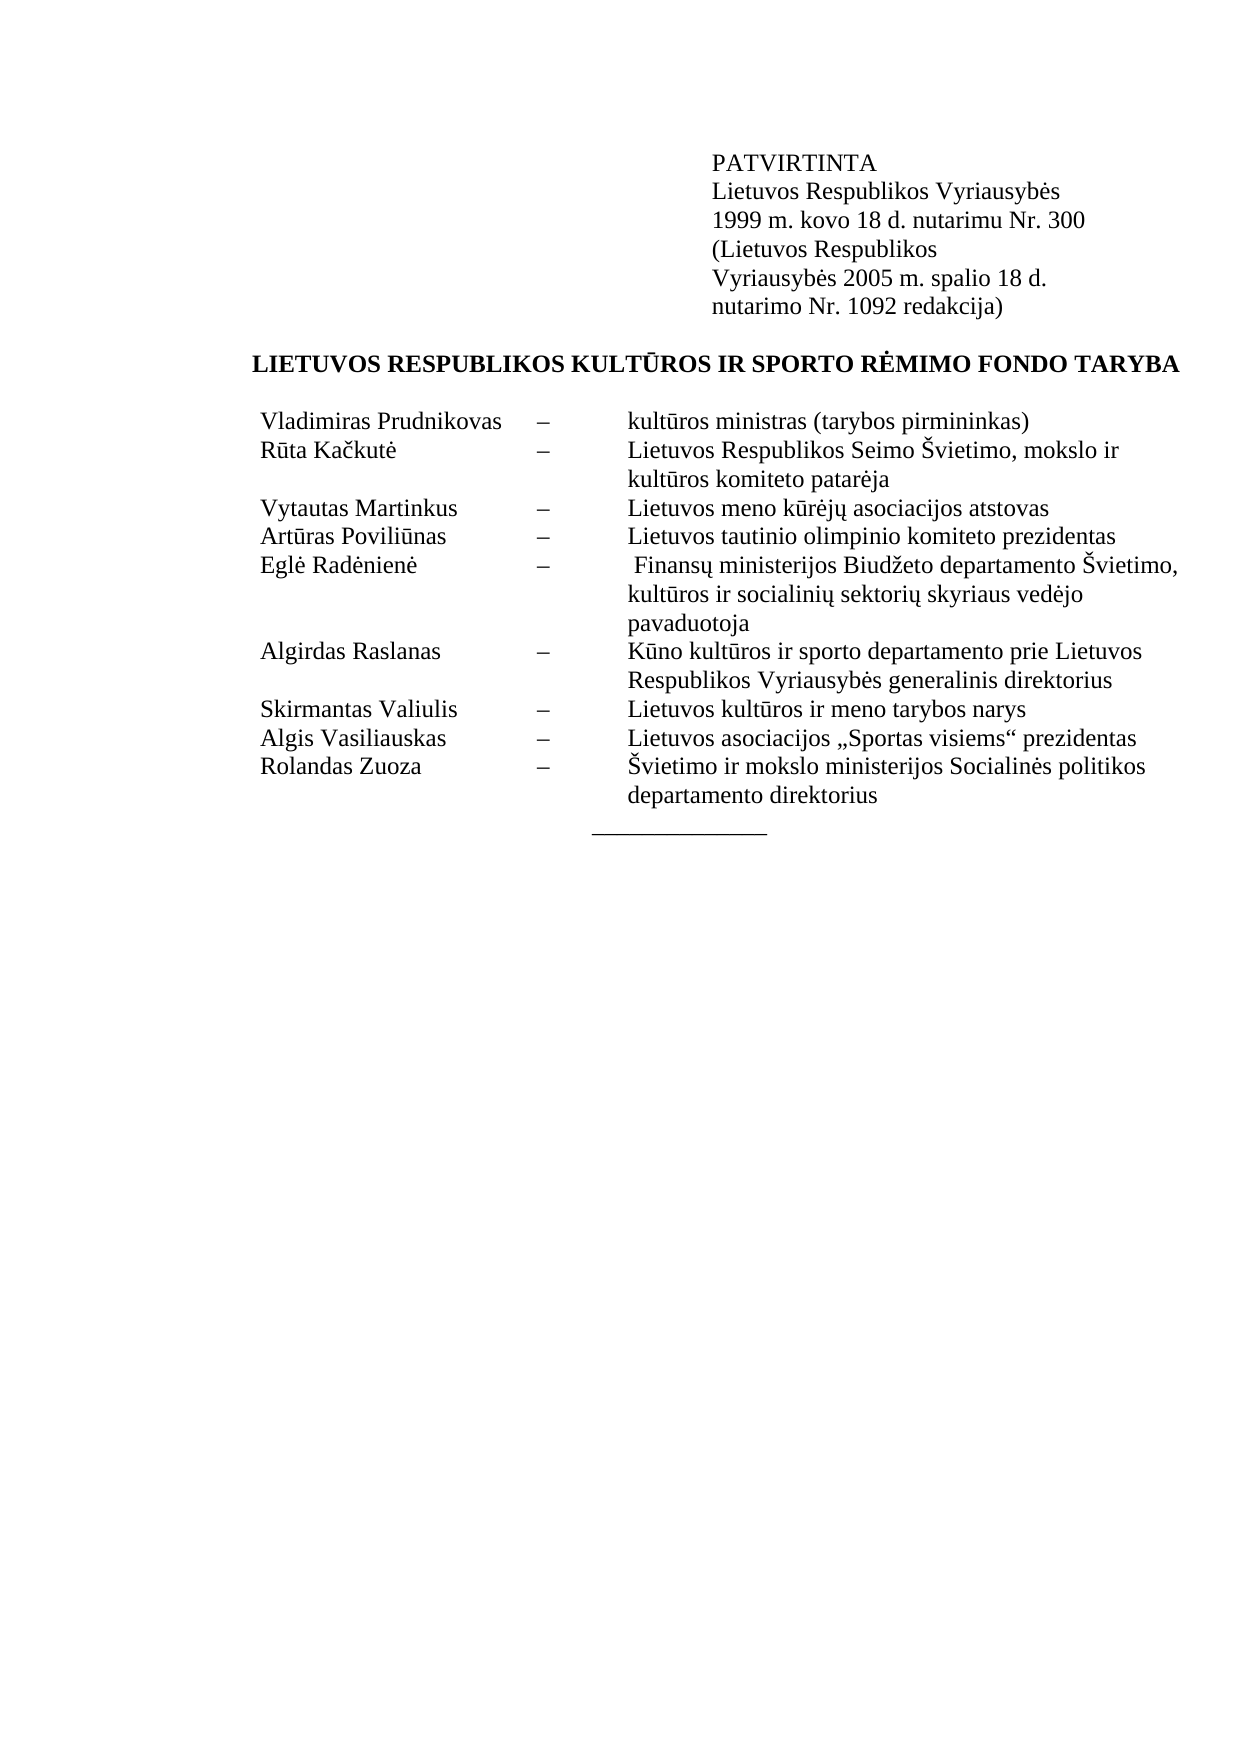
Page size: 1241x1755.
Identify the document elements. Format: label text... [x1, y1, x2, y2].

text Vyriausybės 2005 m. spalio 18 d. [177, 263, 1181, 291]
table_cell Lietuvos meno kūrėjų asociacijos atstovas [616, 493, 1204, 521]
table_cell Rolandas Zuoza [177, 751, 519, 809]
table_cell – [519, 636, 616, 694]
text (Lietuvos Respublikos [177, 234, 1181, 263]
text PATVIRTINTA [177, 148, 1181, 176]
table_header – [519, 406, 616, 435]
text ______________ [177, 809, 1181, 838]
table_cell – [519, 435, 616, 493]
table_cell Skirmantas Valiulis [177, 694, 519, 723]
text Lietuvos Respublikos Vyriausybės [177, 176, 1181, 205]
table_cell – [519, 723, 616, 751]
table_cell Algirdas Raslanas [177, 636, 519, 694]
table_header Vladimiras Prudnikovas [177, 406, 519, 435]
table_cell Lietuvos asociacijos „Sportas visiems“ prezidentas [616, 723, 1204, 751]
table_cell Vytautas Martinkus [177, 493, 519, 521]
table_cell Artūras Poviliūnas [177, 521, 519, 550]
table_cell Lietuvos Respublikos Seimo Švietimo, mokslo ir kultūros komiteto patarėja [616, 435, 1204, 493]
table_cell Algis Vasiliauskas [177, 723, 519, 751]
table_cell Rūta Kačkutė [177, 435, 519, 493]
text 1999 m. kovo 18 d. nutarimu Nr. 300 [177, 205, 1181, 234]
table_cell Eglė Radėnienė [177, 550, 519, 636]
table_cell – [519, 751, 616, 809]
table_cell – [519, 550, 616, 636]
table_cell Švietimo ir mokslo ministerijos Socialinės politikos departamento direktorius [616, 751, 1204, 809]
table_cell Kūno kultūros ir sporto departamento prie Lietuvos Respublikos Vyriausybės generalinis direktorius [616, 636, 1204, 694]
table_cell – [519, 493, 616, 521]
table_cell – [519, 694, 616, 723]
table_cell Lietuvos kultūros ir meno tarybos narys [616, 694, 1204, 723]
table_header kultūros ministras (tarybos pirmininkas) [616, 406, 1204, 435]
table_cell Finansų ministerijos Biudžeto departamento Švietimo, kultūros ir socialinių sektorių skyriaus vedėjo pavaduotoja [616, 550, 1204, 636]
table_cell Lietuvos tautinio olimpinio komiteto prezidentas [616, 521, 1204, 550]
table_cell – [519, 521, 616, 550]
text LIETUVOS RESPUBLIKOS KULTŪROS IR SPORTO RĖMIMO FONDO TARYBA [177, 349, 1181, 378]
text nutarimo Nr. 1092 redakcija) [177, 291, 1181, 320]
